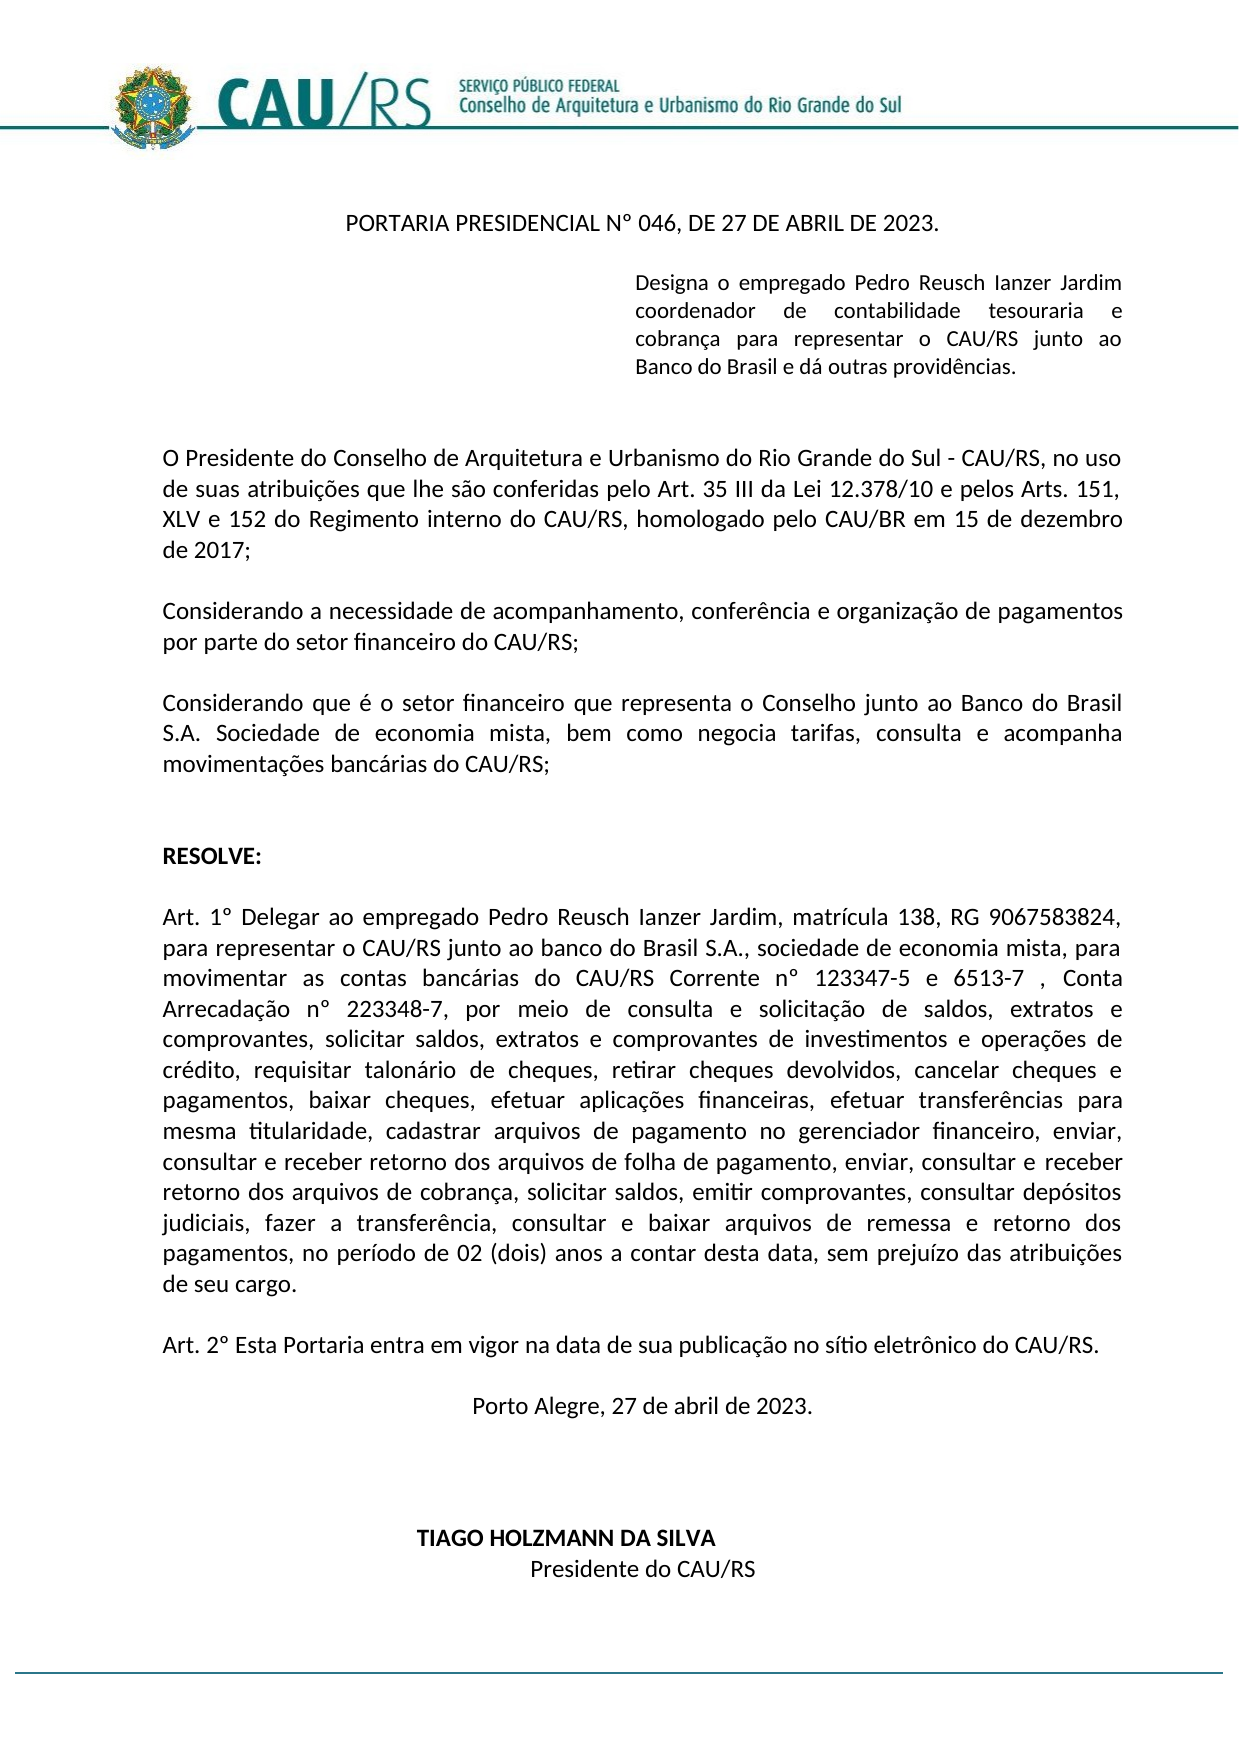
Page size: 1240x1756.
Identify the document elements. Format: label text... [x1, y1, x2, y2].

text Art. 2º Esta Portaria entra em vigor na data de sua publicação no sítio eletrônico do CAU/RS. [162, 1329, 1239, 1359]
subtitle TIAGO HOLZMANN DA SILVA [0, 1522, 1132, 1553]
text Presidente do CAU/RS [152, 1553, 1133, 1583]
text PORTARIA PRESIDENCIAL Nº 046, DE 27 DE ABRIL DE 2023. [152, 207, 1132, 237]
text Considerando a necessidade de acompanhamento, conferência e organização de pagamentos por parte do setor financeiro do CAU/RS; [162, 595, 1123, 656]
text Porto Alegre, 27 de abril de 2023. [152, 1390, 1133, 1421]
text O Presidente do Conselho de Arquitetura e Urbanismo do Rio Grande do Sul - CAU/RS, no uso de suas atribuições que lhe são conferidas pelo Art. 35 III da Lei 12.378/10 e pelos Arts. 151, XLV e 152 do Regimento interno do CAU/RS, homologado pelo CAU/BR em 15 de dezembro de 2017; [162, 442, 1123, 564]
text Art. 1º Delegar ao empregado Pedro Reusch Ianzer Jardim, matrícula 138, RG 9067583824, para representar o CAU/RS junto ao banco do Brasil S.A., sociedade de economia mista, para movimentar as contas bancárias do CAU/RS Corrente nº 123347-5 e 6513-7 , Conta Arrecadação nº 223348-7, por meio de consulta e solicitação de saldos, extratos e comprovantes, solicitar saldos, extratos e comprovantes de investimentos e operações de crédito, requisitar talonário de cheques, retirar cheques devolvidos, cancelar cheques e pagamentos, baixar cheques, efetuar aplicações financeiras, efetuar transferências para mesma titularidade, cadastrar arquivos de pagamento no gerenciador financeiro, enviar, consultar e receber retorno dos arquivos de folha de pagamento, enviar, consultar e receber retorno dos arquivos de cobrança, solicitar saldos, emitir comprovantes, consultar depósitos judiciais, fazer a transferência, consultar e baixar arquivos de remessa e retorno dos pagamentos, no período de 02 (dois) anos a contar desta data, sem prejuízo das atribuições de seu cargo. [162, 902, 1123, 1298]
text Considerando que é o setor financeiro que representa o Conselho junto ao Banco do Brasil S.A. Sociedade de economia mista, bem como negocia tarifas, consulta e acompanha movimentações bancárias do CAU/RS; [162, 687, 1123, 778]
subtitle RESOLVE: [162, 841, 1239, 871]
text Designa o empregado Pedro Reusch Ianzer Jardim coordenador de contabilidade tesouraria e cobrança para representar o CAU/RS junto ao Banco do Brasil e dá outras providências. [635, 268, 1122, 380]
